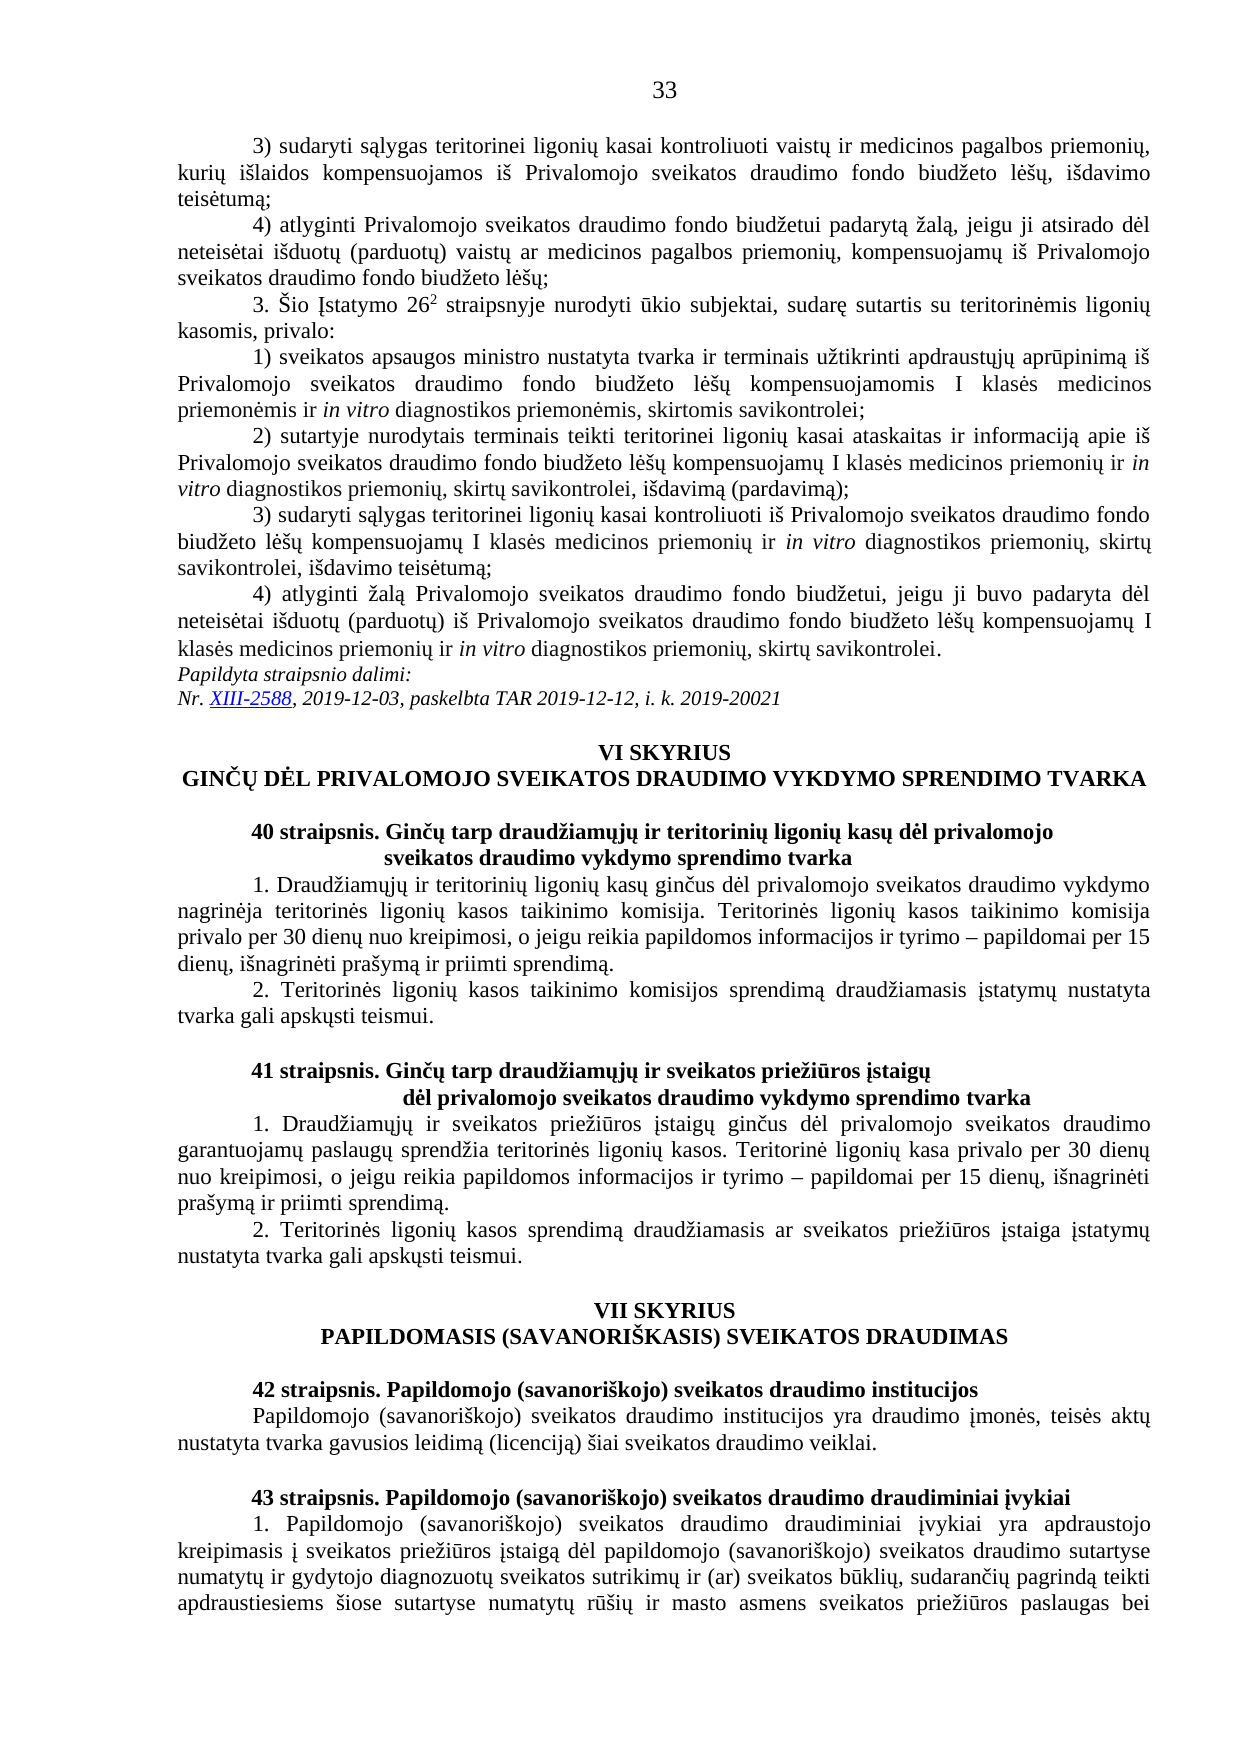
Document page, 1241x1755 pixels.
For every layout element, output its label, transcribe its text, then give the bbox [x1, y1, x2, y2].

text 1. Draudžiamųjų ir teritorinių ligonių kasų ginčus dėl privalomojo sveikatos draudimo vykdymo nagrinėja teritorinės ligonių kasos taikinimo komisija. Teritorinės ligonių kasos taikinimo komisija privalo per 30 dienų nuo kreipimosi, o jeigu reikia papildomos informacijos ir tyrimo – papildomai per 15 dienų, išnagrinėti prašymą ir priimti sprendimą. [177, 871, 1152, 976]
text 43 straipsnis. Papildomojo (savanoriškojo) sveikatos draudimo draudiminiai įvykiai [177, 1484, 1152, 1510]
text dėl privalomojo sveikatos draudimo vykdymo sprendimo tvarka [327, 1084, 1152, 1110]
text sveikatos draudimo vykdymo sprendimo tvarka [177, 844, 1152, 871]
text 2) sutartyje nurodytais terminais teikti teritorinei ligonių kasai ataskaitas ir informaciją apie iš Privalomojo sveikatos draudimo fondo biudžeto lėšų kompensuojamų I klasės medicinos priemonių ir in vitro diagnostikos priemonių, skirtų savikontrolei, išdavimą (pardavimą); [177, 422, 1152, 501]
text VI SKYRIUS [177, 739, 1152, 765]
text 4) atlyginti Privalomojo sveikatos draudimo fondo biudžetui padarytą žalą, jeigu ji atsirado dėl neteisėtai išduotų (parduotų) vaistų ar medicinos pagalbos priemonių, kompensuojamų iš Privalomojo sveikatos draudimo fondo biudžeto lėšų; [177, 212, 1152, 291]
text 1) sveikatos apsaugos ministro nustatyta tvarka ir terminais užtikrinti apdraustųjų aprūpinimą iš Privalomojo sveikatos draudimo fondo biudžeto lėšų kompensuojamomis I klasės medicinos priemonėmis ir in vitro diagnostikos priemonėmis, skirtomis savikontrolei; [177, 343, 1152, 422]
text 41 straipsnis. Ginčų tarp draudžiamųjų ir sveikatos priežiūros įstaigų [177, 1057, 1152, 1084]
text VII SKYRIUS [177, 1297, 1152, 1323]
text Papildyta straipsnio dalimi: [177, 662, 1152, 686]
text 40 straipsnis. Ginčų tarp draudžiamųjų ir teritorinių ligonių kasų dėl privalomojo [177, 818, 1152, 844]
text 4) atlyginti žalą Privalomojo sveikatos draudimo fondo biudžetui, jeigu ji buvo padaryta dėl neteisėtai išduotų (parduotų) iš Privalomojo sveikatos draudimo fondo biudžeto lėšų kompensuojamų I klasės medicinos priemonių ir in vitro diagnostikos priemonių, skirtų savikontrolei. [177, 581, 1152, 662]
text 42 straipsnis. Papildomojo (savanoriškojo) sveikatos draudimo institucijos [177, 1376, 1152, 1402]
text Nr. XIII-2588, 2019-12-03, paskelbta TAR 2019-12-12, i. k. 2019-20021 [177, 686, 1152, 710]
text 1. Draudžiamųjų ir sveikatos priežiūros įstaigų ginčus dėl privalomojo sveikatos draudimo garantuojamų paslaugų sprendžia teritorinės ligonių kasos. Teritorinė ligonių kasa privalo per 30 dienų nuo kreipimosi, o jeigu reikia papildomos informacijos ir tyrimo – papildomai per 15 dienų, išnagrinėti prašymą ir priimti sprendimą. [177, 1110, 1152, 1216]
text PAPILDOMASIS (SAVANORIŠKASIS) SVEIKATOS DRAUDIMAS [177, 1323, 1152, 1350]
text GINČŲ DĖL PRIVALOMOJO SVEIKATOS DRAUDIMO VYKDYMO SPRENDIMO TVARKA [177, 765, 1152, 792]
text 2. Teritorinės ligonių kasos sprendimą draudžiamasis ar sveikatos priežiūros įstaiga įstatymų nustatyta tvarka gali apskųsti teismui. [177, 1216, 1152, 1268]
text 2. Teritorinės ligonių kasos taikinimo komisijos sprendimą draudžiamasis įstatymų nustatyta tvarka gali apskųsti teismui. [177, 976, 1152, 1029]
text 3. Šio Įstatymo 262 straipsnyje nurodyti ūkio subjektai, sudarę sutartis su teritorinėmis ligonių kasomis, privalo: [177, 291, 1152, 343]
text Papildomojo (savanoriškojo) sveikatos draudimo institucijos yra draudimo įmonės, teisės aktų nustatyta tvarka gavusios leidimą (licenciją) šiai sveikatos draudimo veiklai. [177, 1402, 1152, 1455]
text 1. Papildomojo (savanoriškojo) sveikatos draudimo draudiminiai įvykiai yra apdraustojo kreipimasis į sveikatos priežiūros įstaigą dėl papildomojo (savanoriškojo) sveikatos draudimo sutartyse numatytų ir gydytojo diagnozuotų sveikatos sutrikimų ir (ar) sveikatos būklių, sudarančių pagrindą teikti apdraustiesiems šiose sutartyse numatytų rūšių ir masto asmens sveikatos priežiūros paslaugas bei [177, 1510, 1152, 1616]
text 3) sudaryti sąlygas teritorinei ligonių kasai kontroliuoti iš Privalomojo sveikatos draudimo fondo biudžeto lėšų kompensuojamų I klasės medicinos priemonių ir in vitro diagnostikos priemonių, skirtų savikontrolei, išdavimo teisėtumą; [177, 501, 1152, 581]
text 3) sudaryti sąlygas teritorinei ligonių kasai kontroliuoti vaistų ir medicinos pagalbos priemonių, kurių išlaidos kompensuojamos iš Privalomojo sveikatos draudimo fondo biudžeto lėšų, išdavimo teisėtumą; [177, 132, 1152, 212]
